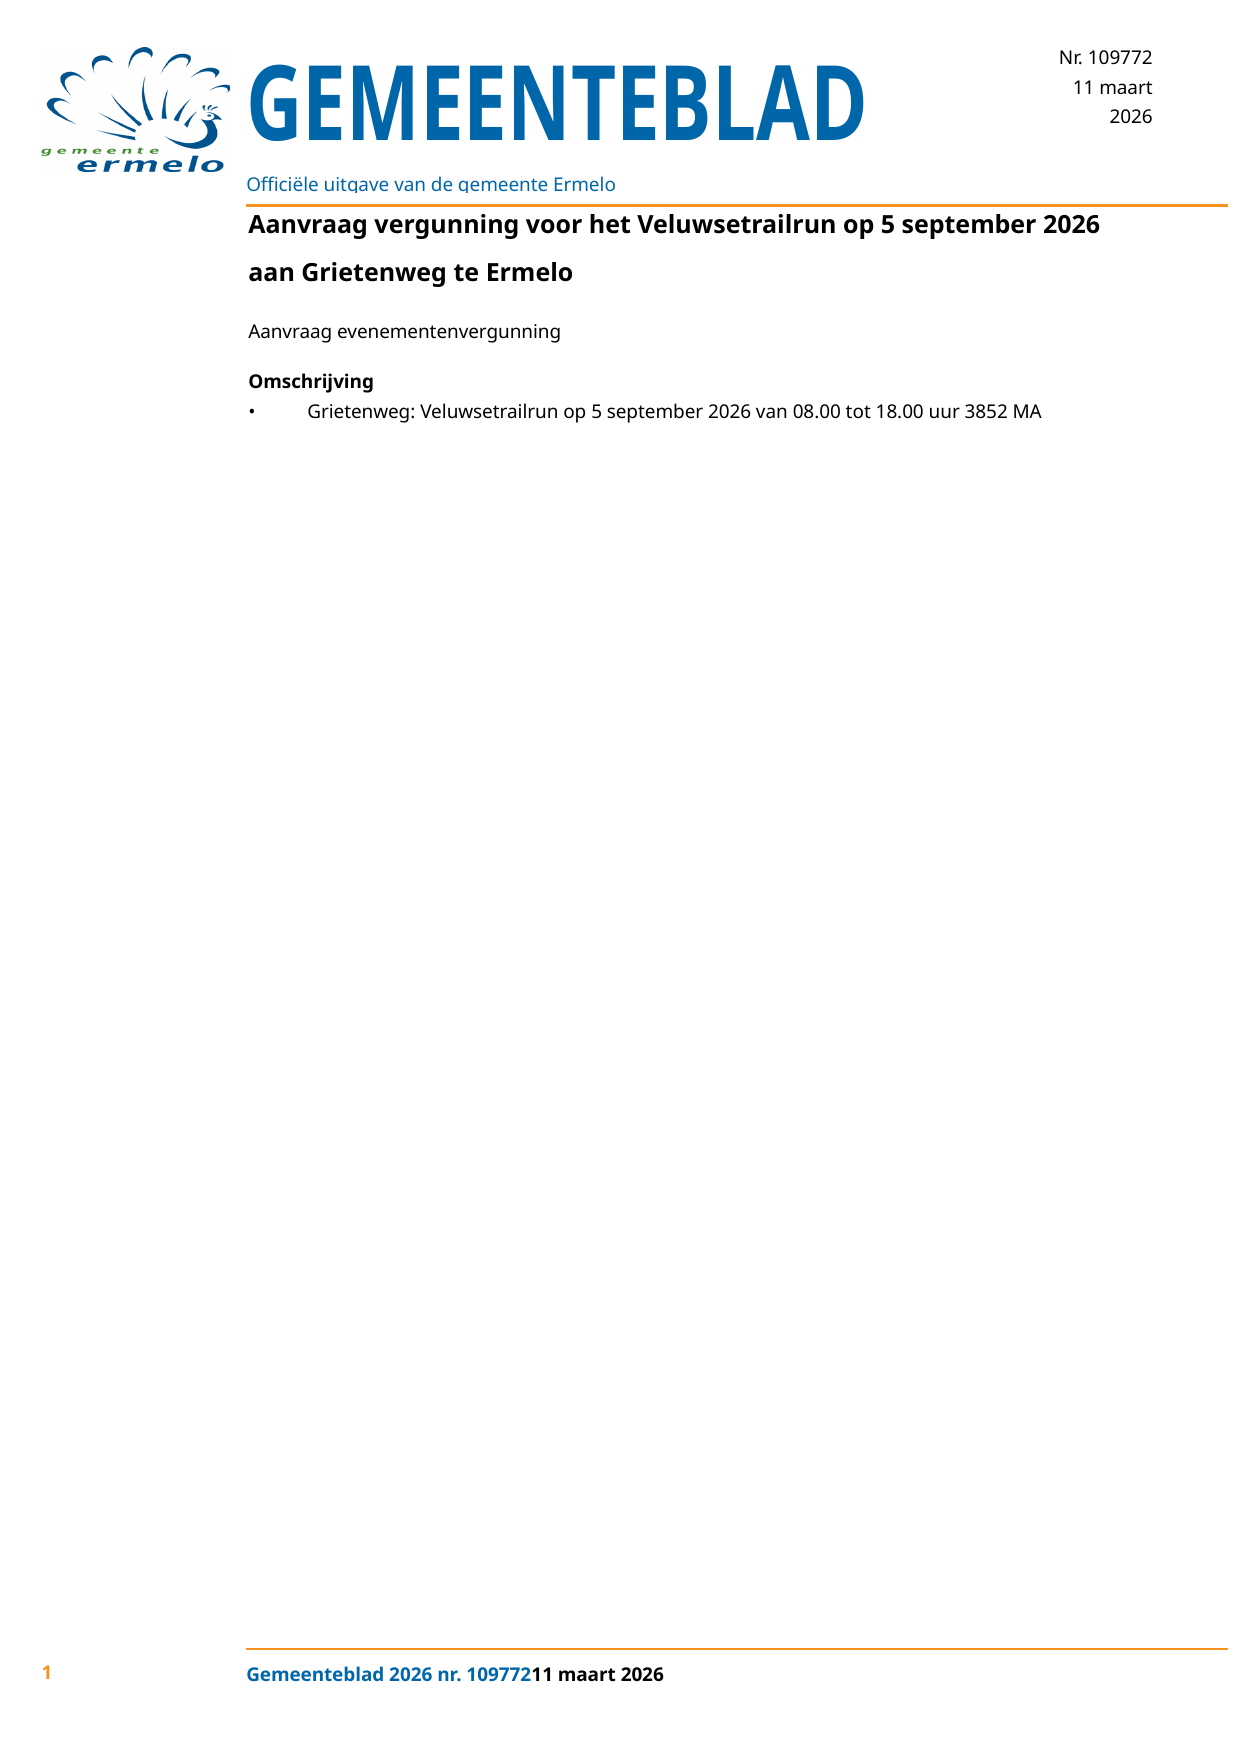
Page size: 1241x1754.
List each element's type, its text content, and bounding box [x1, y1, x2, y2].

list Grietenweg: Veluwsetrailrun op 5 september 2026 van 08.00 tot 18.00 uur 3852 MA [248, 398, 1152, 424]
text Aanvraag evenementenvergunning [248, 318, 1152, 344]
picture [41, 47, 231, 172]
text Omschrijving [248, 368, 1152, 394]
text Aanvraag vergunning voor het Veluwsetrailrun op 5 september 2026 aan Grietenweg te Ermelo [248, 207, 1152, 288]
